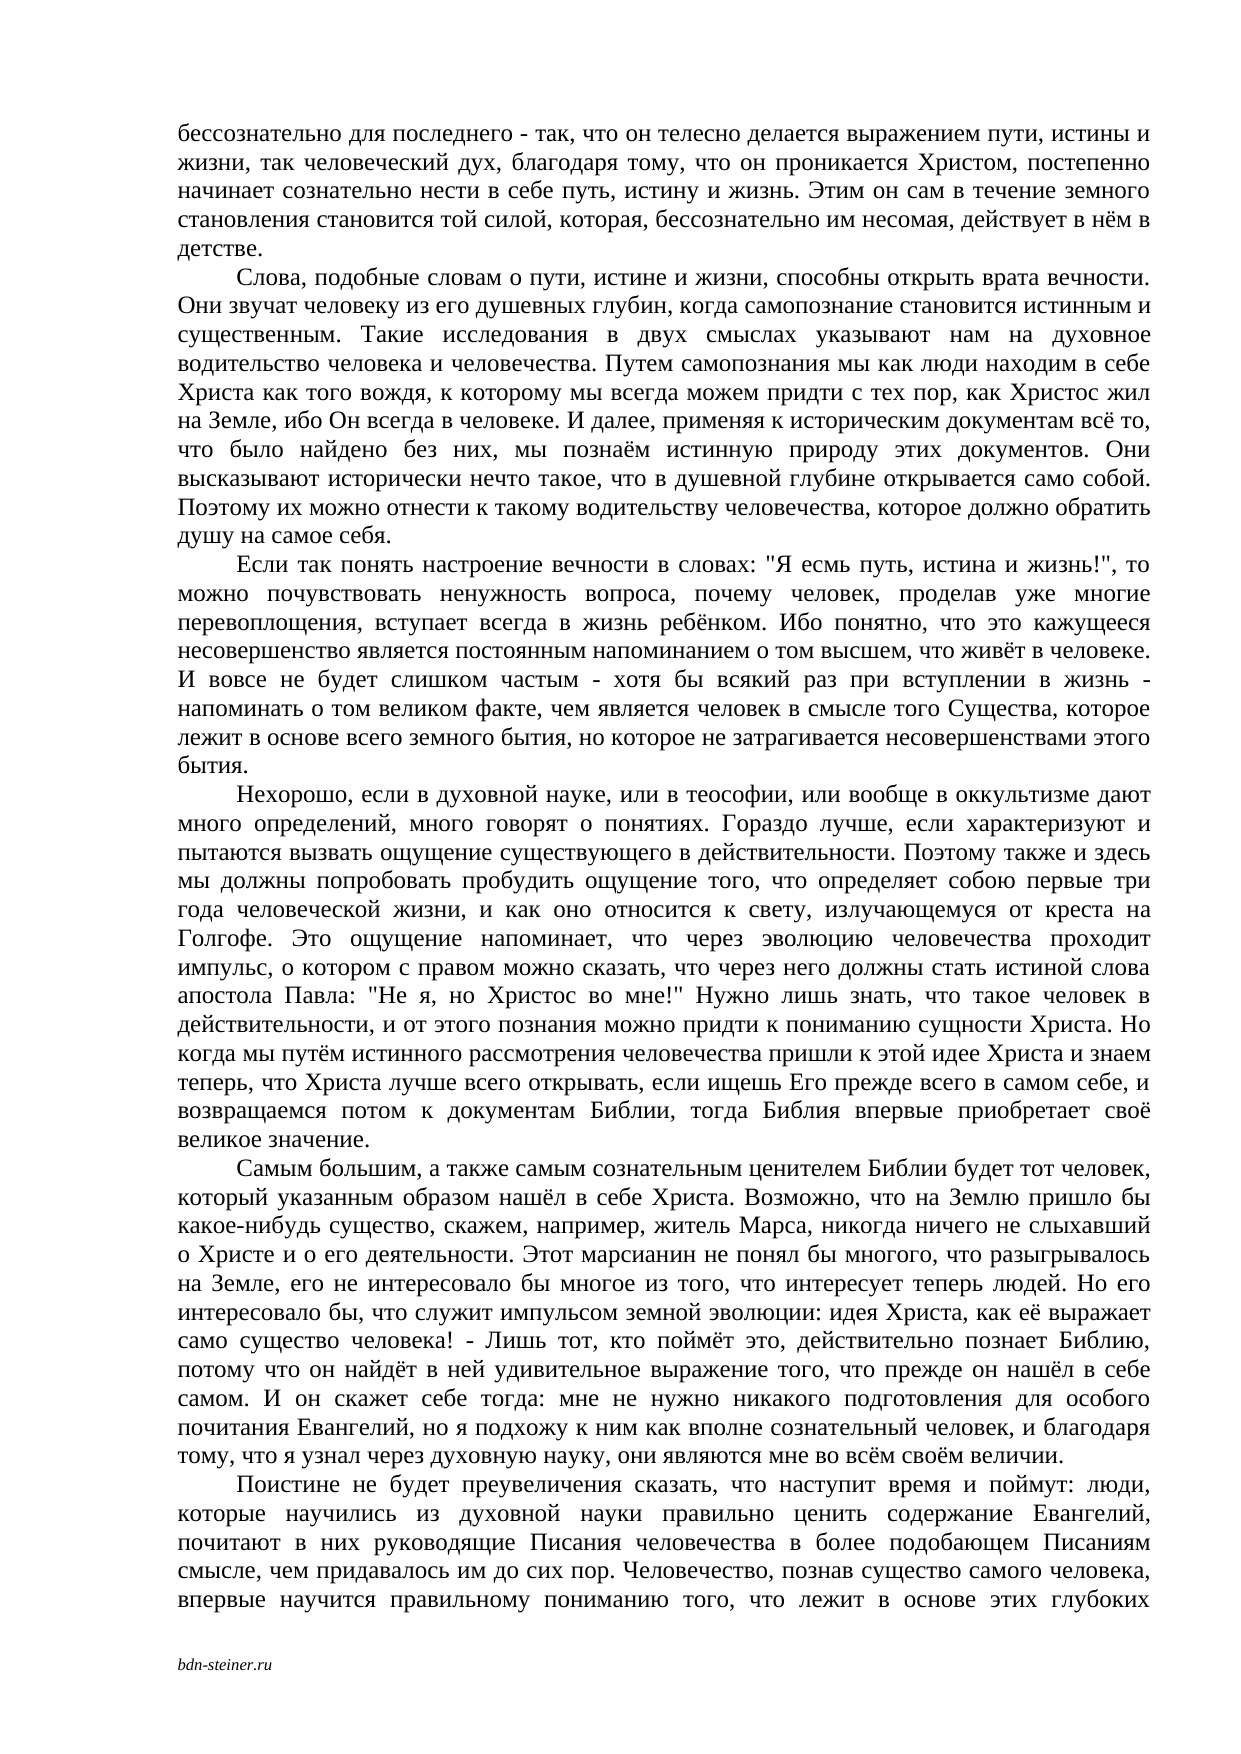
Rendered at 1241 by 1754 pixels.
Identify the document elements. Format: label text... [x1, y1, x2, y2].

text Самым большим, а также самым сознательным ценителем Библии будет тот человек, который указанным образом нашёл в себе Христа. Возможно, что на Землю пришло бы какое-нибудь существо, скажем, например, житель Марса, никогда ничего не слыхавший о Христе и о его деятельности. Этот марсианин не понял бы многого, что разыгрывалось на Земле, его не интересовало бы многое из того, что интересует теперь людей. Но его интересовало бы, что служит импульсом земной эволюции: идея Христа, как её выражает само существо человека! - Лишь тот, кто поймёт это, действительно познает Библию, потому что он найдёт в ней удивительное выражение того, что прежде он нашёл в себе самом. И он скажет себе тогда: мне не нужно никакого подготовления для особого почитания Евангелий, но я подхожу к ним как вполне сознательный человек, и благодаря тому, что я узнал через духовную науку, они являются мне во всём своём величии. [177, 1153, 1152, 1469]
text - бессознательно для последнего - так, что он телесно делается выражением пути, истины и жизни, так человеческий дух, благодаря тому, что он проникается Христом, постепенно начинает сознательно нести в себе путь, истину и жизнь. Этим он сам в течение земного становления становится той силой, которая, бессознательно им несомая, действует в нём в детстве. [177, 118, 1152, 262]
text Если так понять настроение вечности в словах: "Я есмь путь, истина и жизнь!", то можно почувствовать ненужность вопроса, почему человек, проделав уже многие перевоплощения, вступает всегда в жизнь ребёнком. Ибо понятно, что это кажущееся несовершенство является постоянным напоминанием о том высшем, что живёт в человеке. И вовсе не будет слишком частым - хотя бы всякий раз при вступлении в жизнь - напоминать о том великом факте, чем является человек в смысле того Существа, которое лежит в основе всего земного бытия, но которое не затрагивается несовершенствами этого бытия. [177, 549, 1152, 779]
text Слова, подобные словам о пути, истине и жизни, способны открыть врата вечности. Они звучат человеку из его душевных глубин, когда самопознание становится истинным и существенным. Такие исследования в двух смыслах указывают нам на духовное водительство человека и человечества. Путем самопознания мы как люди находим в себе Христа как того вождя, к которому мы всегда можем придти с тех пор, как Христос жил на Земле, ибо Он всегда в человеке. И далее, применяя к историческим документам всё то, что было найдено без них, мы познаём истинную природу этих документов. Они высказывают исторически нечто такое, что в душевной глубине открывается само собой. Поэтому их можно отнести к такому водительству человечества, которое должно обратить душу на самое себя. [177, 262, 1152, 549]
text Поистине не будет преувеличения сказать, что наступит время и поймут: люди, которые научились из духовной науки правильно ценить содержание Евангелий, почитают в них руководящие Писания человечества в более подобающем Писаниям смысле, чем придавалось им до сих пор. Человечество, познав существо самого человека, впервые научится правильному пониманию того, что лежит в основе этих глубоких [177, 1469, 1152, 1613]
text Нехорошо, если в духовной науке, или в теософии, или вообще в оккультизме дают много определений, много говорят о понятиях. Гораздо лучше, если характеризуют и пытаются вызвать ощущение существующего в действительности. Поэтому также и здесь мы должны попробовать пробудить ощущение того, что определяет собою первые три года человеческой жизни, и как оно относится к свету, излучающемуся от креста на Голгофе. Это ощущение напоминает, что через эволюцию человечества проходит импульс, о котором с правом можно сказать, что через него должны стать истиной слова апостола Павла: "Не я, но Христос во мне!" Нужно лишь знать, что такое человек в действительности, и от этого познания можно придти к пониманию сущности Христа. Но когда мы путём истинного рассмотрения человечества пришли к этой идее Христа и знаем теперь, что Христа лучше всего открывать, если ищешь Его прежде всего в самом себе, и возвращаемся потом к документам Библии, тогда Библия впервые приобретает своё великое значение. [177, 779, 1152, 1153]
